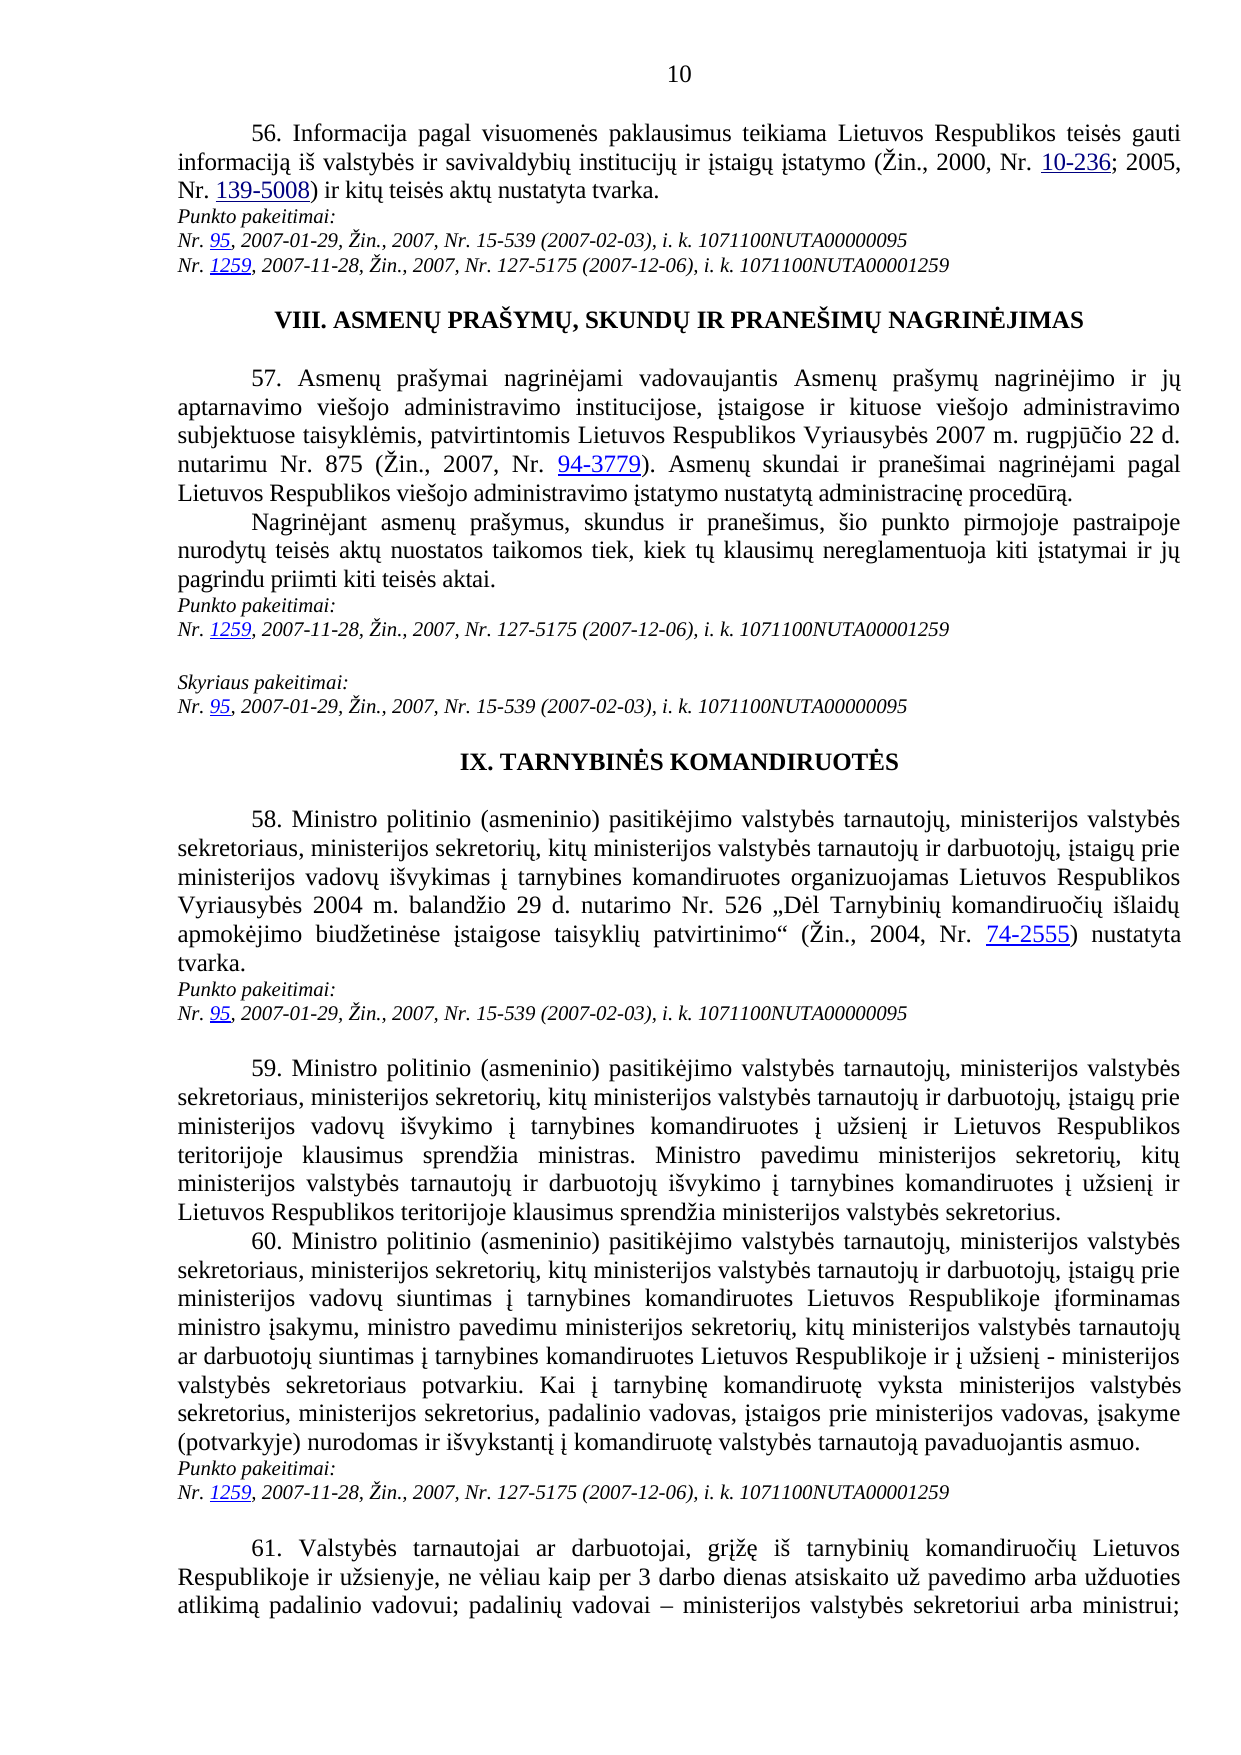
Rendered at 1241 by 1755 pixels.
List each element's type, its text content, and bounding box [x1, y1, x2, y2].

text Nr. 1259, 2007-11-28, Žin., 2007, Nr. 127-5175 (2007-12-06), i. k. 1071100NUTA00001259 [177, 617, 1181, 641]
text Nagrinėjant asmenų prašymus, skundus ir pranešimus, šio punkto pirmojoje pastraipoje nurodytų teisės aktų nuostatos taikomos tiek, kiek tų klausimų nereglamentuoja kiti įstatymai ir jų pagrindu priimti kiti teisės aktai. [177, 507, 1181, 593]
text Nr. 95, 2007-01-29, Žin., 2007, Nr. 15-539 (2007-02-03), i. k. 1071100NUTA00000095 [177, 694, 1181, 718]
text 61. Valstybės tarnautojai ar darbuotojai, grįžę iš tarnybinių komandiruočių Lietuvos Respublikoje ir užsienyje, ne vėliau kaip per 3 darbo dienas atsiskaito už pavedimo arba užduoties atlikimą padalinio vadovui; padalinių vadovai – ministerijos valstybės sekretoriui arba ministrui; [177, 1533, 1181, 1619]
text Nr. 1259, 2007-11-28, Žin., 2007, Nr. 127-5175 (2007-12-06), i. k. 1071100NUTA00001259 [177, 1480, 1181, 1504]
text Skyriaus pakeitimai: [177, 670, 1181, 694]
text 58. Ministro politinio (asmeninio) pasitikėjimo valstybės tarnautojų, ministerijos valstybės sekretoriaus, ministerijos sekretorių, kitų ministerijos valstybės tarnautojų ir darbuotojų, įstaigų prie ministerijos vadovų išvykimas į tarnybines komandiruotes organizuojamas Lietuvos Respublikos Vyriausybės 2004 m. balandžio 29 d. nutarimo Nr. 526 „Dėl Tarnybinių komandiruočių išlaidų apmokėjimo biudžetinėse įstaigose taisyklių patvirtinimo“ (Žin., 2004, Nr. 74-2555) nustatyta tvarka. [177, 804, 1181, 977]
text 59. Ministro politinio (asmeninio) pasitikėjimo valstybės tarnautojų, ministerijos valstybės sekretoriaus, ministerijos sekretorių, kitų ministerijos valstybės tarnautojų ir darbuotojų, įstaigų prie ministerijos vadovų išvykimo į tarnybines komandiruotes į užsienį ir Lietuvos Respublikos teritorijoje klausimus sprendžia ministras. Ministro pavedimu ministerijos sekretorių, kitų ministerijos valstybės tarnautojų ir darbuotojų išvykimo į tarnybines komandiruotes į užsienį ir Lietuvos Respublikos teritorijoje klausimus sprendžia ministerijos valstybės sekretorius. [177, 1053, 1181, 1226]
text Nr. 95, 2007-01-29, Žin., 2007, Nr. 15-539 (2007-02-03), i. k. 1071100NUTA00000095 [177, 228, 1181, 252]
text Punkto pakeitimai: [177, 204, 1181, 228]
text 57. Asmenų prašymai nagrinėjami vadovaujantis Asmenų prašymų nagrinėjimo ir jų aptarnavimo viešojo administravimo institucijose, įstaigose ir kituose viešojo administravimo subjektuose taisyklėmis, patvirtintomis Lietuvos Respublikos Vyriausybės 2007 m. rugpjūčio 22 d. nutarimu Nr. 875 (Žin., 2007, Nr. 94-3779). Asmenų skundai ir pranešimai nagrinėjami pagal Lietuvos Respublikos viešojo administravimo įstatymo nustatytą administracinę procedūrą. [177, 363, 1181, 507]
text 60. Ministro politinio (asmeninio) pasitikėjimo valstybės tarnautojų, ministerijos valstybės sekretoriaus, ministerijos sekretorių, kitų ministerijos valstybės tarnautojų ir darbuotojų, įstaigų prie ministerijos vadovų siuntimas į tarnybines komandiruotes Lietuvos Respublikoje įforminamas ministro įsakymu, ministro pavedimu ministerijos sekretorių, kitų ministerijos valstybės tarnautojų ar darbuotojų siuntimas į tarnybines komandiruotes Lietuvos Respublikoje ir į užsienį - ministerijos valstybės sekretoriaus potvarkiu. Kai į tarnybinę komandiruotę vyksta ministerijos valstybės sekretorius, ministerijos sekretorius, padalinio vadovas, įstaigos prie ministerijos vadovas, įsakyme (potvarkyje) nurodomas ir išvykstantį į komandiruotę valstybės tarnautoją pavaduojantis asmuo. [177, 1226, 1181, 1456]
text 56. Informacija pagal visuomenės paklausimus teikiama Lietuvos Respublikos teisės gauti informaciją iš valstybės ir savivaldybių institucijų ir įstaigų įstatymo (Žin., 2000, Nr. 10-236; 2005, Nr. 139-5008) ir kitų teisės aktų nustatyta tvarka. [177, 118, 1181, 204]
text Nr. 95, 2007-01-29, Žin., 2007, Nr. 15-539 (2007-02-03), i. k. 1071100NUTA00000095 [177, 1001, 1181, 1025]
text VIII. ASMENŲ prašymų, skundų ir pranešimų nagrinėjimas [177, 305, 1181, 334]
text Nr. 1259, 2007-11-28, Žin., 2007, Nr. 127-5175 (2007-12-06), i. k. 1071100NUTA00001259 [177, 252, 1181, 277]
text Punkto pakeitimai: [177, 1456, 1181, 1480]
text Punkto pakeitimai: [177, 977, 1181, 1001]
text Punkto pakeitimai: [177, 593, 1181, 617]
text IX. TARNYBINĖS KOMANDIRUOTĖS [177, 747, 1181, 775]
